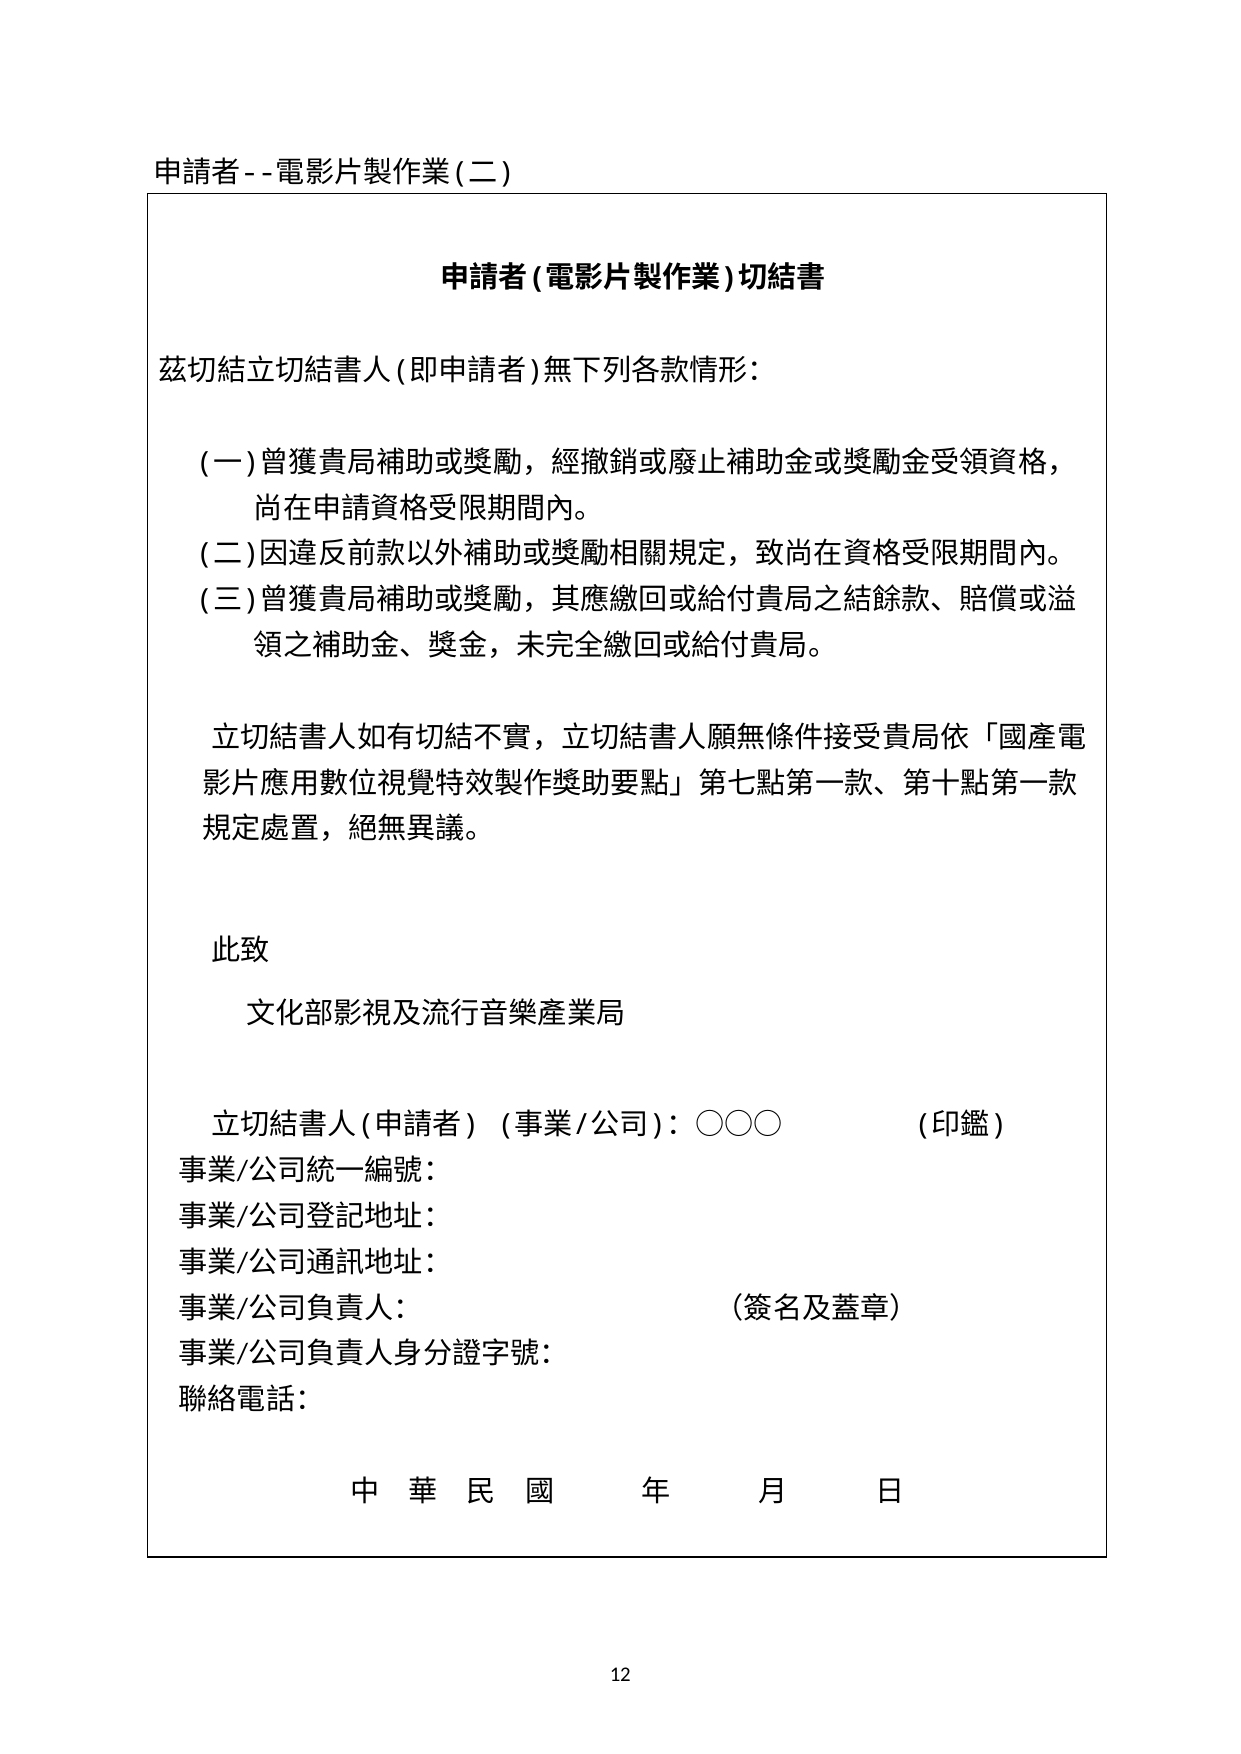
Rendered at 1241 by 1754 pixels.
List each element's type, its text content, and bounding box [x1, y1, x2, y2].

table_header 申請者(電影片製作業)切結書 茲切結立切結書人(即申請者)無下列各款情形： (一)曾獲貴局補助或獎勵，經撤銷或廢止補助金或獎勵金受領資格，尚在申請資格受限期間內。 (二)因違反前款以外補助或獎勵相關規定，致尚在資格受限期間內。 (三)曾獲貴局補助或獎勵，其應繳回或給付貴局之結餘款、賠償或溢領之補助金、獎金，未完全繳回或給付貴局。 立切結書人如有切結不實，立切結書人願無條件接受貴局依「國產電影片應用數位視覺特效製作獎助要點」第七點第一款、第十點第一款規定處置，絕無異議。 此致 文化部影視及流行音樂產業局 立切結書人(申請者) (事業/公司)：○○○ (印鑑) 事業/公司統一編號： 事業/公司登記地址： 事業/公司通訊地址： 事業/公司負責人： （簽名及蓋章） 事業/公司負責人身分證字號： 聯絡電話： 中 華 民 國 年 月 日 [148, 194, 1106, 1556]
text 申請者--電影片製作業(二) [118, 141, 1134, 193]
